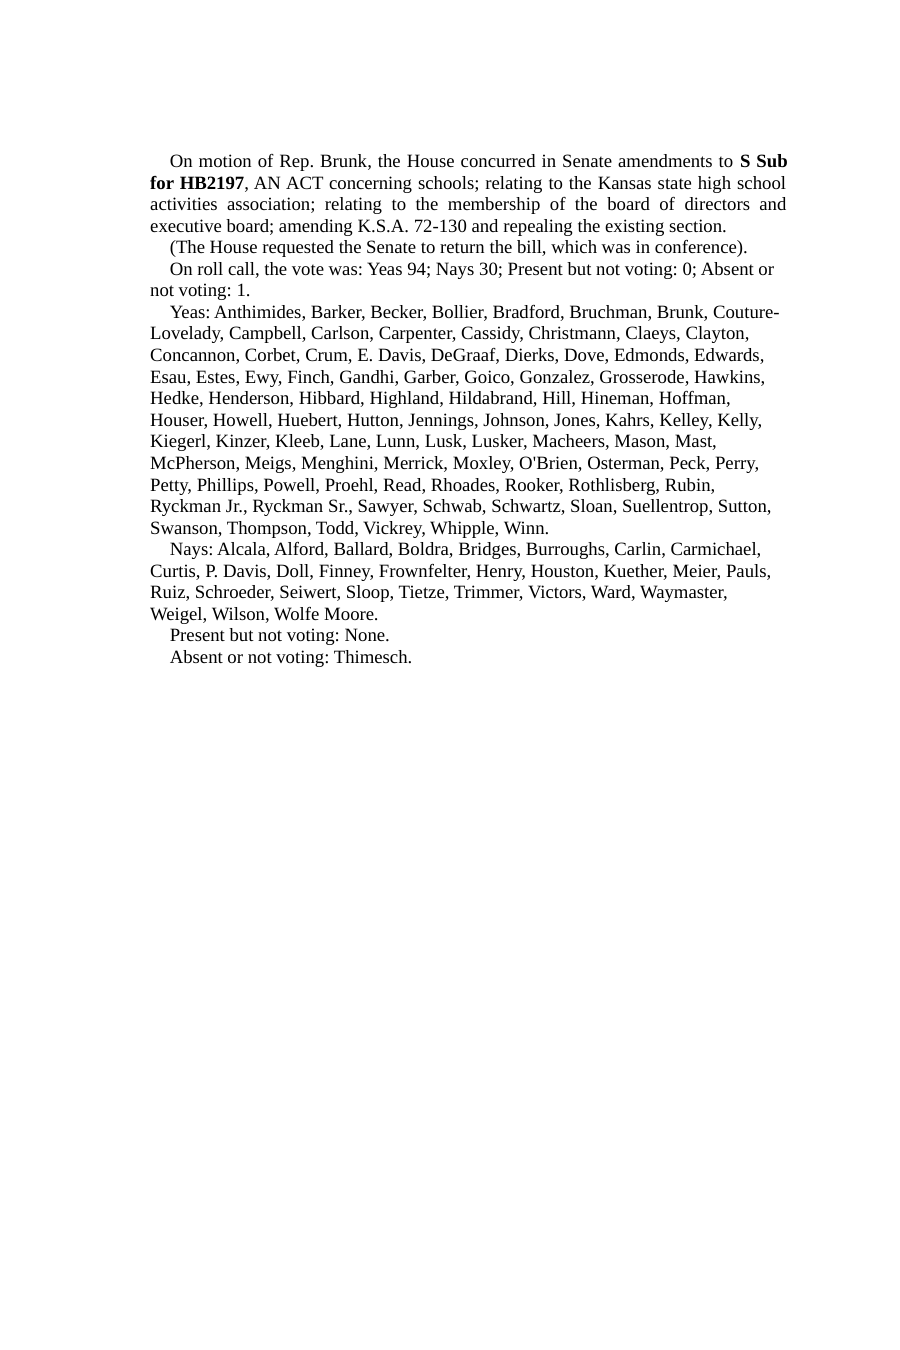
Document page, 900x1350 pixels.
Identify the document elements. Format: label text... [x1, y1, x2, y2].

text Absent or not voting: Thimesch. [150, 646, 787, 667]
text On motion of Rep. Brunk, the House concurred in Senate amendments to S Sub for HB2197, AN ACT concerning schools; relating to the Kansas state high school activities association; relating to the membership of the board of directors and executive board; amending K.S.A. 72-130 and repealing the existing section. [150, 150, 787, 236]
text Nays: Alcala, Alford, Ballard, Boldra, Bridges, Burroughs, Carlin, Carmichael, Curtis, P. Davis, Doll, Finney, Frownfelter, Henry, Houston, Kuether, Meier, Pauls, Ruiz, Schroeder, Seiwert, Sloop, Tietze, Trimmer, Victors, Ward, Waymaster, Weigel, Wilson, Wolfe Moore. [150, 538, 787, 624]
text (The House requested the Senate to return the bill, which was in conference). [150, 236, 787, 258]
text Yeas: Anthimides, Barker, Becker, Bollier, Bradford, Bruchman, Brunk, Couture-Lovelady, Campbell, Carlson, Carpenter, Cassidy, Christmann, Claeys, Clayton, Concannon, Corbet, Crum, E. Davis, DeGraaf, Dierks, Dove, Edmonds, Edwards, Esau, Estes, Ewy, Finch, Gandhi, Garber, Goico, Gonzalez, Grosserode, Hawkins, Hedke, Henderson, Hibbard, Highland, Hildabrand, Hill, Hineman, Hoffman, Houser, Howell, Huebert, Hutton, Jennings, Johnson, Jones, Kahrs, Kelley, Kelly, Kiegerl, Kinzer, Kleeb, Lane, Lunn, Lusk, Lusker, Macheers, Mason, Mast, McPherson, Meigs, Menghini, Merrick, Moxley, O'Brien, Osterman, Peck, Perry, Petty, Phillips, Powell, Proehl, Read, Rhoades, Rooker, Rothlisberg, Rubin, Ryckman Jr., Ryckman Sr., Sawyer, Schwab, Schwartz, Sloan, Suellentrop, Sutton, Swanson, Thompson, Todd, Vickrey, Whipple, Winn. [150, 301, 787, 538]
text On roll call, the vote was: Yeas 94; Nays 30; Present but not voting: 0; Absent or not voting: 1. [150, 258, 787, 301]
text Present but not voting: None. [150, 624, 787, 646]
